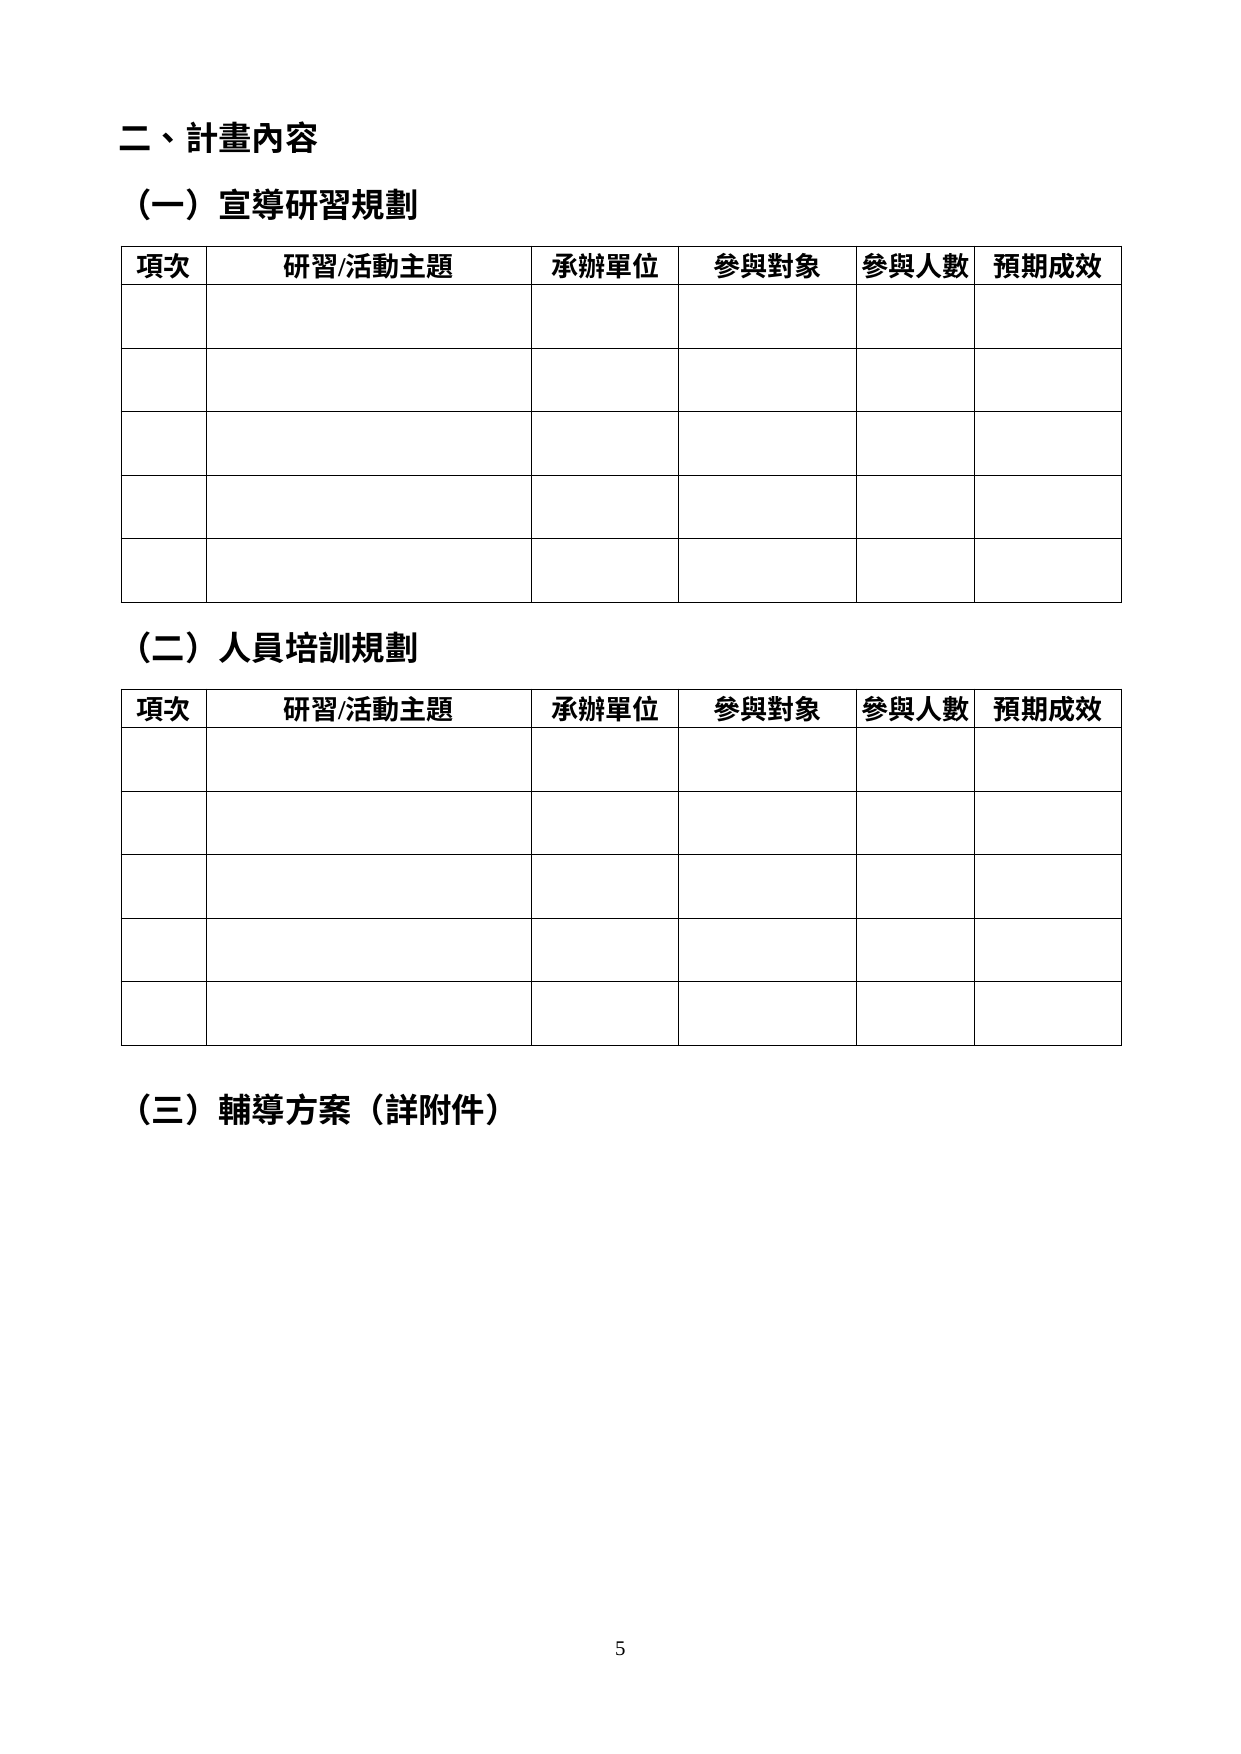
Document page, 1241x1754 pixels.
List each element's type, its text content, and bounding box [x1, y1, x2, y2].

table_cell [679, 982, 856, 1045]
table_cell [532, 285, 678, 348]
table_cell [207, 792, 531, 854]
table_cell [207, 855, 531, 918]
table_cell [207, 982, 531, 1045]
table_header 項次 [122, 690, 206, 727]
table_cell [122, 476, 206, 538]
table_cell [975, 412, 1121, 475]
text 二、計畫內容 [118, 112, 1122, 160]
table_cell [857, 792, 974, 854]
table_cell [975, 285, 1121, 348]
table_cell [679, 412, 856, 475]
table_cell [679, 349, 856, 411]
table_cell [122, 285, 206, 348]
table_cell [857, 728, 974, 791]
table_cell [975, 855, 1121, 918]
table_cell [857, 982, 974, 1045]
table_cell [975, 349, 1121, 411]
table_cell [122, 728, 206, 791]
table_header 參與對象 [679, 690, 856, 727]
table_cell [975, 919, 1121, 981]
table_header 承辦單位 [532, 690, 678, 727]
table_cell [532, 855, 678, 918]
table_cell [122, 412, 206, 475]
table_cell [857, 919, 974, 981]
table_cell [122, 349, 206, 411]
table_cell [207, 349, 531, 411]
table_cell [532, 728, 678, 791]
table_cell [532, 982, 678, 1045]
table_header 預期成效 [975, 247, 1121, 284]
table_cell [679, 476, 856, 538]
table_cell [207, 919, 531, 981]
table_cell [122, 919, 206, 981]
table_cell [532, 476, 678, 538]
table_cell [122, 855, 206, 918]
table_cell [857, 855, 974, 918]
table_cell [857, 285, 974, 348]
table_cell [857, 476, 974, 538]
table_header 參與對象 [679, 247, 856, 284]
table_cell [532, 349, 678, 411]
table_cell [679, 919, 856, 981]
table_header 參與人數 [857, 690, 974, 727]
table_cell [679, 539, 856, 602]
table_header 研習/活動主題 [207, 690, 531, 727]
table_cell [122, 792, 206, 854]
table_cell [975, 728, 1121, 791]
text （一）宣導研習規劃 [118, 178, 1122, 227]
table_cell [975, 982, 1121, 1045]
table_cell [679, 728, 856, 791]
table_cell [679, 792, 856, 854]
table_cell [207, 412, 531, 475]
table_cell [857, 349, 974, 411]
table_cell [857, 412, 974, 475]
table_header 項次 [122, 247, 206, 284]
table_header 參與人數 [857, 247, 974, 284]
table_cell [679, 855, 856, 918]
table_cell [975, 539, 1121, 602]
table_header 預期成效 [975, 690, 1121, 727]
table_cell [532, 792, 678, 854]
text （二）人員培訓規劃 [118, 622, 1122, 670]
table_cell [532, 539, 678, 602]
table_header 研習/活動主題 [207, 247, 531, 284]
table_cell [207, 476, 531, 538]
table_cell [207, 539, 531, 602]
table_cell [975, 792, 1121, 854]
table_cell [532, 919, 678, 981]
table_cell [207, 285, 531, 348]
table_cell [975, 476, 1121, 538]
table_cell [532, 412, 678, 475]
table_cell [857, 539, 974, 602]
table_cell [122, 982, 206, 1045]
table_cell [207, 728, 531, 791]
text （三）輔導方案（詳附件） [118, 1083, 1122, 1132]
table_cell [122, 539, 206, 602]
table_header 承辦單位 [532, 247, 678, 284]
table_cell [679, 285, 856, 348]
